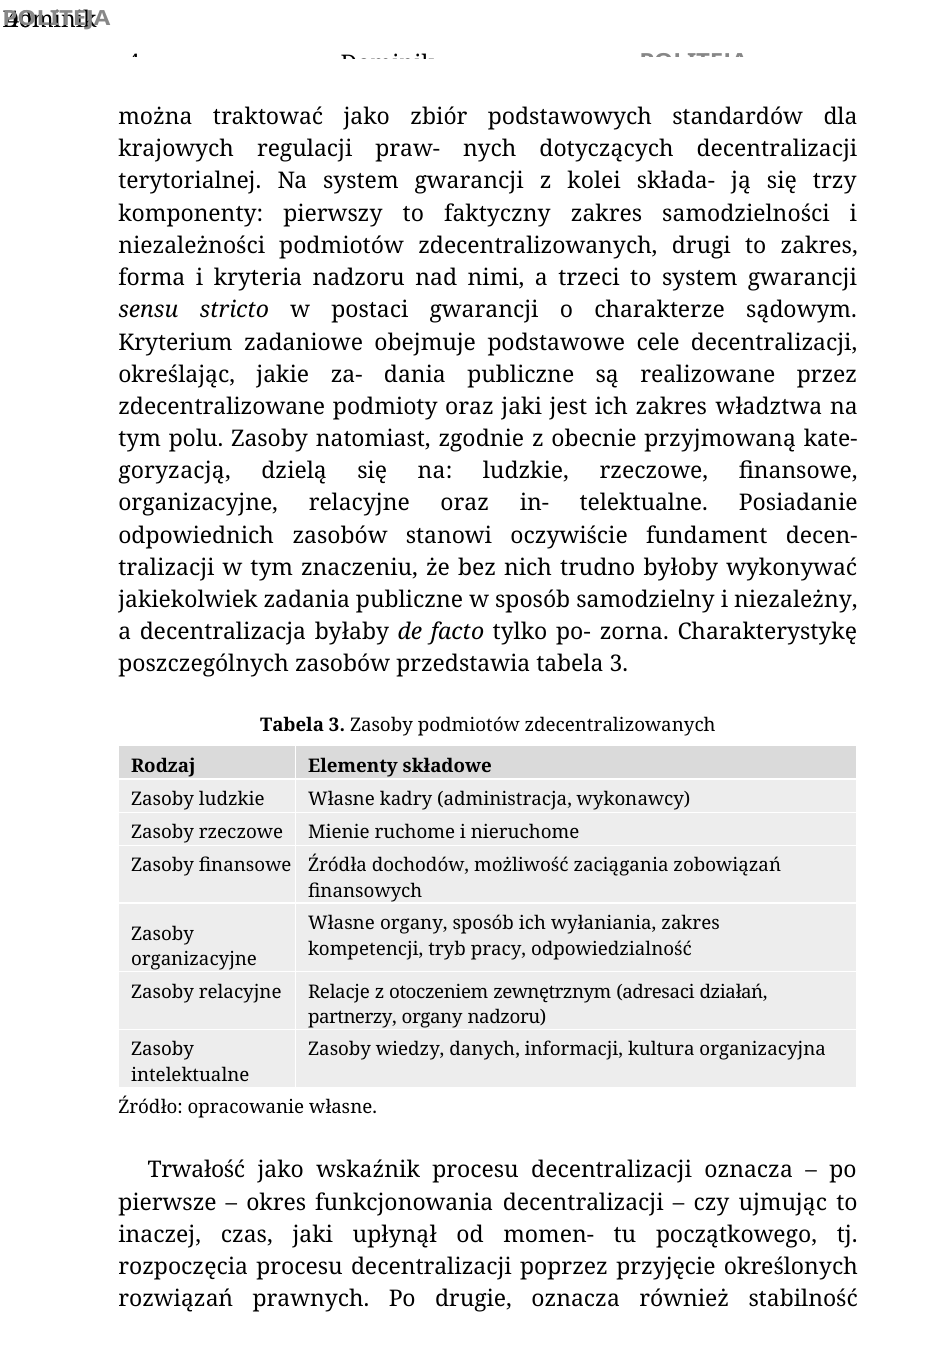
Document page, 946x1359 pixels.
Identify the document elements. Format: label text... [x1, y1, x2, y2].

table_cell Źródła dochodów, możliwość zaciągania zobowiązań finansowych [296, 846, 856, 902]
table_cell Zasoby intelektualne [119, 1030, 295, 1087]
table_cell Zasoby finansowe [119, 846, 295, 902]
table_cell Relacje z otoczeniem zewnętrznym (adresaci działań, partnerzy, organy nadzoru) [296, 972, 856, 1029]
table_cell Mienie ruchome i nieruchome [296, 813, 856, 845]
table_header Elementy składowe [296, 746, 856, 778]
table_header Rodzaj [119, 746, 295, 778]
text Tabela 3. Zasoby podmiotów zdecentralizowanych [249, 712, 726, 737]
table_cell Zasoby ludzkie [119, 780, 295, 812]
text Trwałość jako wskaźnik procesu decentralizacji oznacza – po pierwsze – okres funkcjonowania decentralizacji – czy ujmując to inaczej, czas, jaki upłynął od momen- tu początkowego, tj. rozpoczęcia procesu decentralizacji poprzez przyjęcie określonych rozwiązań prawnych. Po drugie, oznacza również stabilność [118, 1153, 858, 1313]
table_cell Zasoby relacyjne [119, 972, 295, 1029]
text Źródło: opracowanie własne. [118, 1093, 871, 1119]
table_cell Własne organy, sposób ich wyłaniania, zakres kompetencji, tryb pracy, odpowiedzialność [296, 904, 856, 971]
table_cell Własne kadry (administracja, wykonawcy) [296, 780, 856, 812]
table_cell Zasoby wiedzy, danych, informacji, kultura organizacyjna [296, 1030, 856, 1087]
table_cell Zasoby rzeczowe [119, 813, 295, 845]
text można traktować jako zbiór podstawowych standardów dla krajowych regulacji praw- nych dotyczących decentralizacji terytorialnej. Na system gwarancji z kolei składa- ją się trzy komponenty: pierwszy to faktyczny zakres samodzielności i niezależności podmiotów zdecentralizowanych, drugi to zakres, forma i kryteria nadzoru nad nimi, a trzeci to system gwarancji sensu stricto w postaci gwarancji o charakterze sądowym. Kryterium zadaniowe obejmuje podstawowe cele decentralizacji, określając, jakie za- dania publiczne są realizowane przez zdecentralizowane podmioty oraz jaki jest ich zakres władztwa na tym polu. Zasoby natomiast, zgodnie z obecnie przyjmowaną kate- goryzacją, dzielą się na: ludzkie, rzeczowe, finansowe, organizacyjne, relacyjne oraz in- telektualne. Posiadanie odpowiednich zasobów stanowi oczywiście fundament decen- tralizacji w tym znaczeniu, że bez nich trudno byłoby wykonywać jakiekolwiek zadania publiczne w sposób samodzielny i niezależny, a decentralizacja byłaby de facto tylko po- zorna. Charakterystykę poszczególnych zasobów przedstawia tabela 3. [118, 100, 857, 678]
table_cell Zasoby organizacyjne [119, 904, 295, 971]
